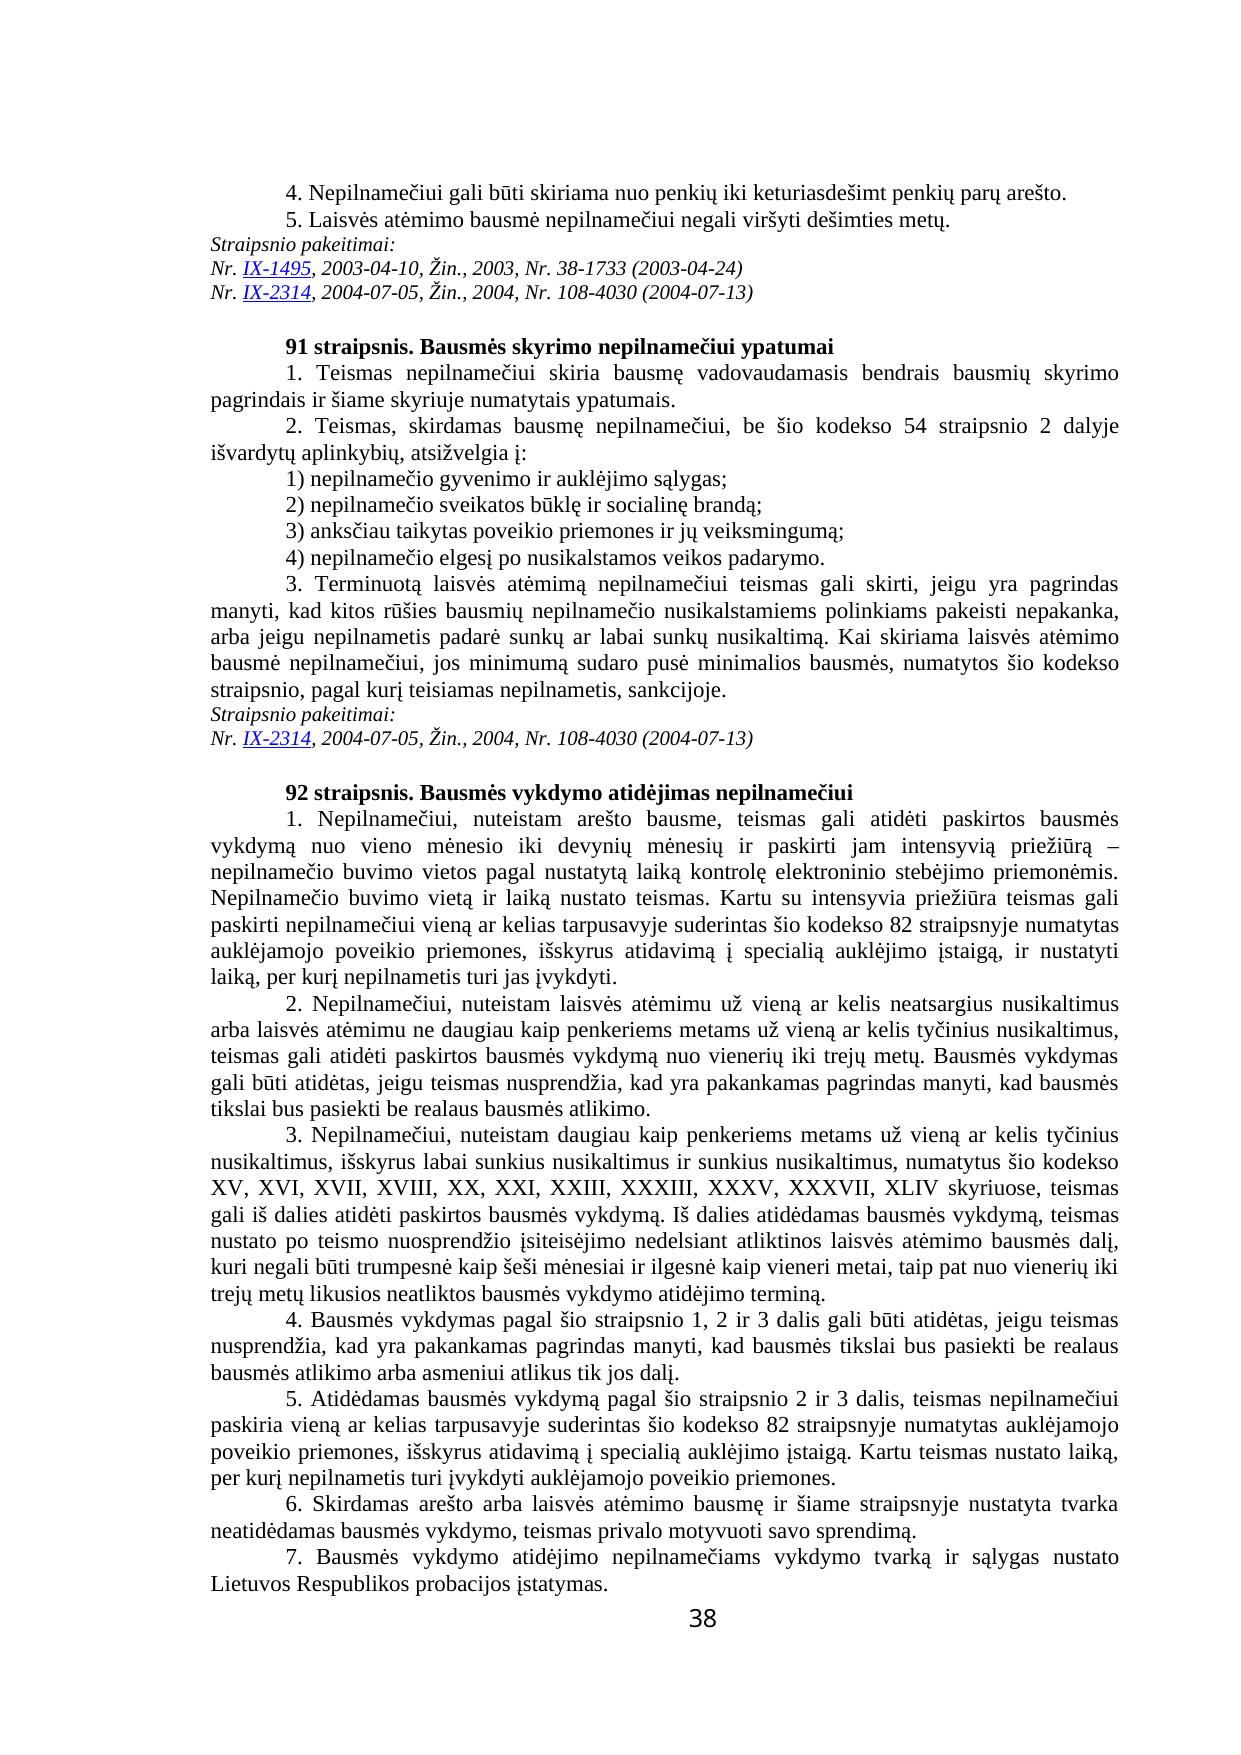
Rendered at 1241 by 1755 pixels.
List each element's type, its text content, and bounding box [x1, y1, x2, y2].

text 3. Nepilnamečiui, nuteistam daugiau kaip penkeriems metams už vieną ar kelis tyčinius nusikaltimus, išskyrus labai sunkius nusikaltimus ir sunkius nusikaltimus, numatytus šio kodekso XV, XVI, XVII, XVIII, XX, XXI, XXIII, XXXIII, XXXV, XXXVII, XLIV skyriuose, teismas gali iš dalies atidėti paskirtos bausmės vykdymą. Iš dalies atidėdamas bausmės vykdymą, teismas nustato po teismo nuosprendžio įsiteisėjimo nedelsiant atliktinos laisvės atėmimo bausmės dalį, kuri negali būti trumpesnė kaip šeši mėnesiai ir ilgesnė kaip vieneri metai, taip pat nuo vienerių iki trejų metų likusios neatliktos bausmės vykdymo atidėjimo terminą. [210, 1122, 1120, 1306]
text Nr. IX-2314, 2004-07-05, Žin., 2004, Nr. 108-4030 (2004-07-13) [210, 280, 1120, 304]
text 4) nepilnamečio elgesį po nusikalstamos veikos padarymo. [210, 544, 1120, 570]
text 2. Nepilnamečiui, nuteistam laisvės atėmimu už vieną ar kelis neatsargius nusikaltimus arba laisvės atėmimu ne daugiau kaip penkeriems metams už vieną ar kelis tyčinius nusikaltimus, teismas gali atidėti paskirtos bausmės vykdymą nuo vienerių iki trejų metų. Bausmės vykdymas gali būti atidėtas, jeigu teismas nusprendžia, kad yra pakankamas pagrindas manyti, kad bausmės tikslai bus pasiekti be realaus bausmės atlikimo. [210, 990, 1120, 1122]
text Nr. IX-2314, 2004-07-05, Žin., 2004, Nr. 108-4030 (2004-07-13) [210, 726, 1120, 750]
text 1. Nepilnamečiui, nuteistam arešto bausme, teismas gali atidėti paskirtos bausmės vykdymą nuo vieno mėnesio iki devynių mėnesių ir paskirti jam intensyvią priežiūrą – nepilnamečio buvimo vietos pagal nustatytą laiką kontrolę elektroninio stebėjimo priemonėmis. Nepilnamečio buvimo vietą ir laiką nustato teismas. Kartu su intensyvia priežiūra teismas gali paskirti nepilnamečiui vieną ar kelias tarpusavyje suderintas šio kodekso 82 straipsnyje numatytas auklėjamojo poveikio priemones, išskyrus atidavimą į specialią auklėjimo įstaigą, ir nustatyti laiką, per kurį nepilnametis turi jas įvykdyti. [210, 805, 1120, 990]
text 5. Laisvės atėmimo bausmė nepilnamečiui negali viršyti dešimties metų. [210, 206, 1120, 232]
text 91 straipsnis. Bausmės skyrimo nepilnamečiui ypatumai [210, 333, 1120, 359]
text 92 straipsnis. Bausmės vykdymo atidėjimas nepilnamečiui [210, 779, 1120, 805]
text 2. Teismas, skirdamas bausmę nepilnamečiui, be šio kodekso 54 straipsnio 2 dalyje išvardytų aplinkybių, atsižvelgia į: [210, 412, 1120, 465]
text Straipsnio pakeitimai: [210, 232, 1120, 256]
text 5. Atidėdamas bausmės vykdymą pagal šio straipsnio 2 ir 3 dalis, teismas nepilnamečiui paskiria vieną ar kelias tarpusavyje suderintas šio kodekso 82 straipsnyje numatytas auklėjamojo poveikio priemones, išskyrus atidavimą į specialią auklėjimo įstaigą. Kartu teismas nustato laiką, per kurį nepilnametis turi įvykdyti auklėjamojo poveikio priemones. [210, 1385, 1120, 1491]
text 7. Bausmės vykdymo atidėjimo nepilnamečiams vykdymo tvarką ir sąlygas nustato Lietuvos Respublikos probacijos įstatymas. [210, 1543, 1120, 1596]
text 2) nepilnamečio sveikatos būklę ir socialinę brandą; [210, 491, 1120, 518]
text 3. Terminuotą laisvės atėmimą nepilnamečiui teismas gali skirti, jeigu yra pagrindas manyti, kad kitos rūšies bausmių nepilnamečio nusikalstamiems polinkiams pakeisti nepakanka, arba jeigu nepilnametis padarė sunkų ar labai sunkų nusikaltimą. Kai skiriama laisvės atėmimo bausmė nepilnamečiui, jos minimumą sudaro pusė minimalios bausmės, numatytos šio kodekso straipsnio, pagal kurį teisiamas nepilnametis, sankcijoje. [210, 570, 1120, 702]
text 4. Nepilnamečiui gali būti skiriama nuo penkių iki keturiasdešimt penkių parų arešto. [210, 179, 1120, 206]
text Straipsnio pakeitimai: [210, 702, 1120, 726]
text 4. Bausmės vykdymas pagal šio straipsnio 1, 2 ir 3 dalis gali būti atidėtas, jeigu teismas nusprendžia, kad yra pakankamas pagrindas manyti, kad bausmės tikslai bus pasiekti be realaus bausmės atlikimo arba asmeniui atlikus tik jos dalį. [210, 1306, 1120, 1385]
text 1) nepilnamečio gyvenimo ir auklėjimo sąlygas; [210, 465, 1120, 491]
text 3) anksčiau taikytas poveikio priemones ir jų veiksmingumą; [210, 518, 1120, 544]
text 6. Skirdamas arešto arba laisvės atėmimo bausmę ir šiame straipsnyje nustatyta tvarka neatidėdamas bausmės vykdymo, teismas privalo motyvuoti savo sprendimą. [210, 1491, 1120, 1543]
text 1. Teismas nepilnamečiui skiria bausmę vadovaudamasis bendrais bausmių skyrimo pagrindais ir šiame skyriuje numatytais ypatumais. [210, 359, 1120, 412]
text Nr. IX-1495, 2003-04-10, Žin., 2003, Nr. 38-1733 (2003-04-24) [210, 256, 1120, 280]
